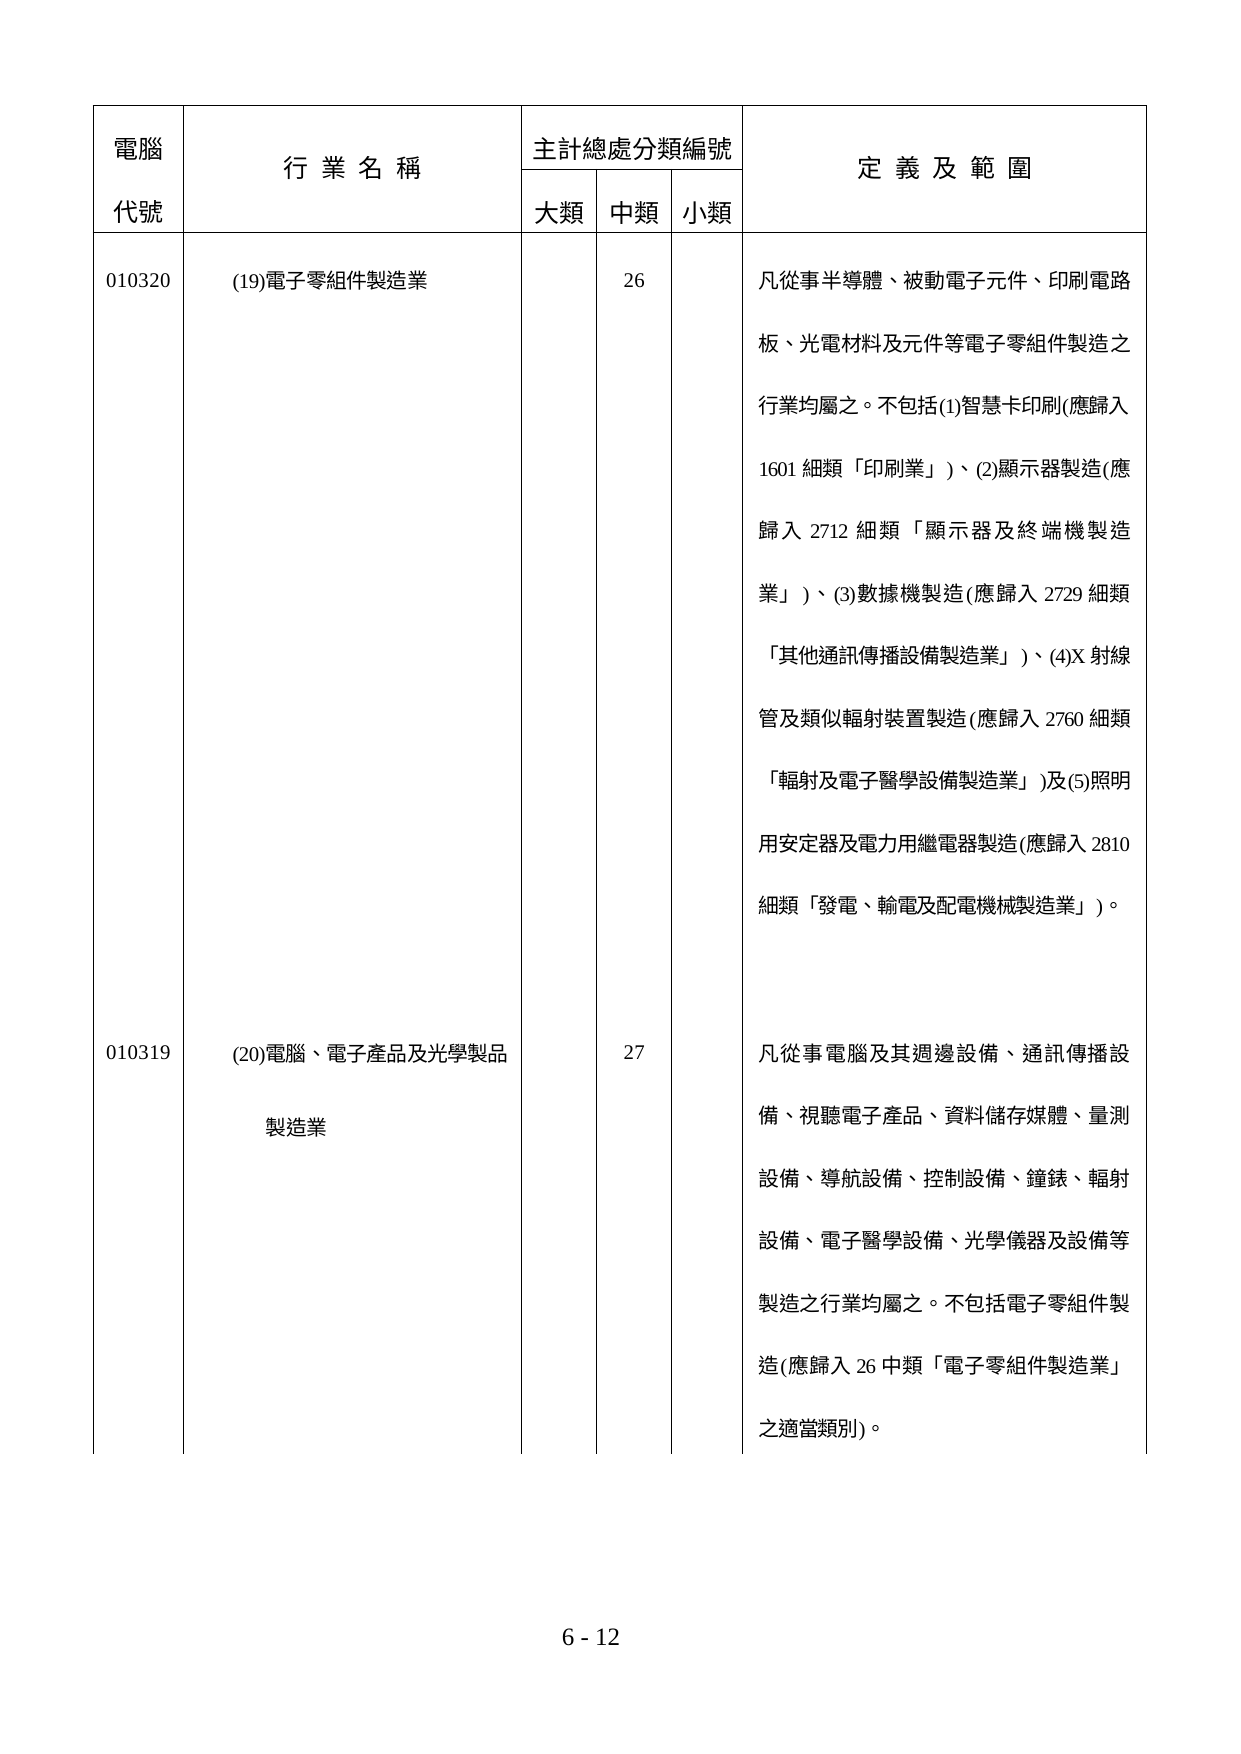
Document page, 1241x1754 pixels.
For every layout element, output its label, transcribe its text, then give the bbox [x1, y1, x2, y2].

table_cell [672, 1005, 742, 1453]
table_header 電腦 代號 [94, 106, 183, 232]
table_cell 中類 [597, 170, 671, 232]
table_cell 010320 [94, 233, 183, 1005]
table_cell 凡從事半導體、被動電子元件、印刷電路板、光電材料及元件等電子零組件製造之行業均屬之。不包括(1)智慧卡印刷(應歸入1601細類「印刷業」)、(2)顯示器製造(應歸入2712細類「顯示器及終端機製造業」)、(3)數據機製造(應歸入2729細類「其他通訊傳播設備製造業」)、(4)X射線管及類似輻射裝置製造(應歸入2760細類「輻射及電子醫學設備製造業」)及(5)照明用安定器及電力用繼電器製造(應歸入2810細類「發電、輸電及配電機械製造業」)。 [743, 233, 1146, 1005]
table_header 行 業 名 稱 [184, 106, 521, 232]
table_cell 010319 [94, 1005, 183, 1453]
table_header 主計總處分類編號 [522, 106, 742, 169]
table_cell [522, 1005, 596, 1453]
table_cell 小類 [672, 170, 742, 232]
table_header 定 義 及 範 圍 [743, 106, 1146, 232]
table_cell 27 [597, 1005, 671, 1453]
table_cell (19)電子零組件製造業 [184, 233, 521, 1005]
table_cell 大類 [522, 170, 596, 232]
table_cell [672, 233, 742, 1005]
table_cell [522, 233, 596, 1005]
table_cell 凡從事電腦及其週邊設備、通訊傳播設備、視聽電子產品、資料儲存媒體、量測設備、導航設備、控制設備、鐘錶、輻射設備、電子醫學設備、光學儀器及設備等製造之行業均屬之。不包括電子零組件製造(應歸入26中類「電子零組件製造業」之適當類別)。 [743, 1005, 1146, 1453]
table_cell 26 [597, 233, 671, 1005]
table_cell (20)電腦、電子產品及光學製品 製造業 [184, 1005, 521, 1453]
